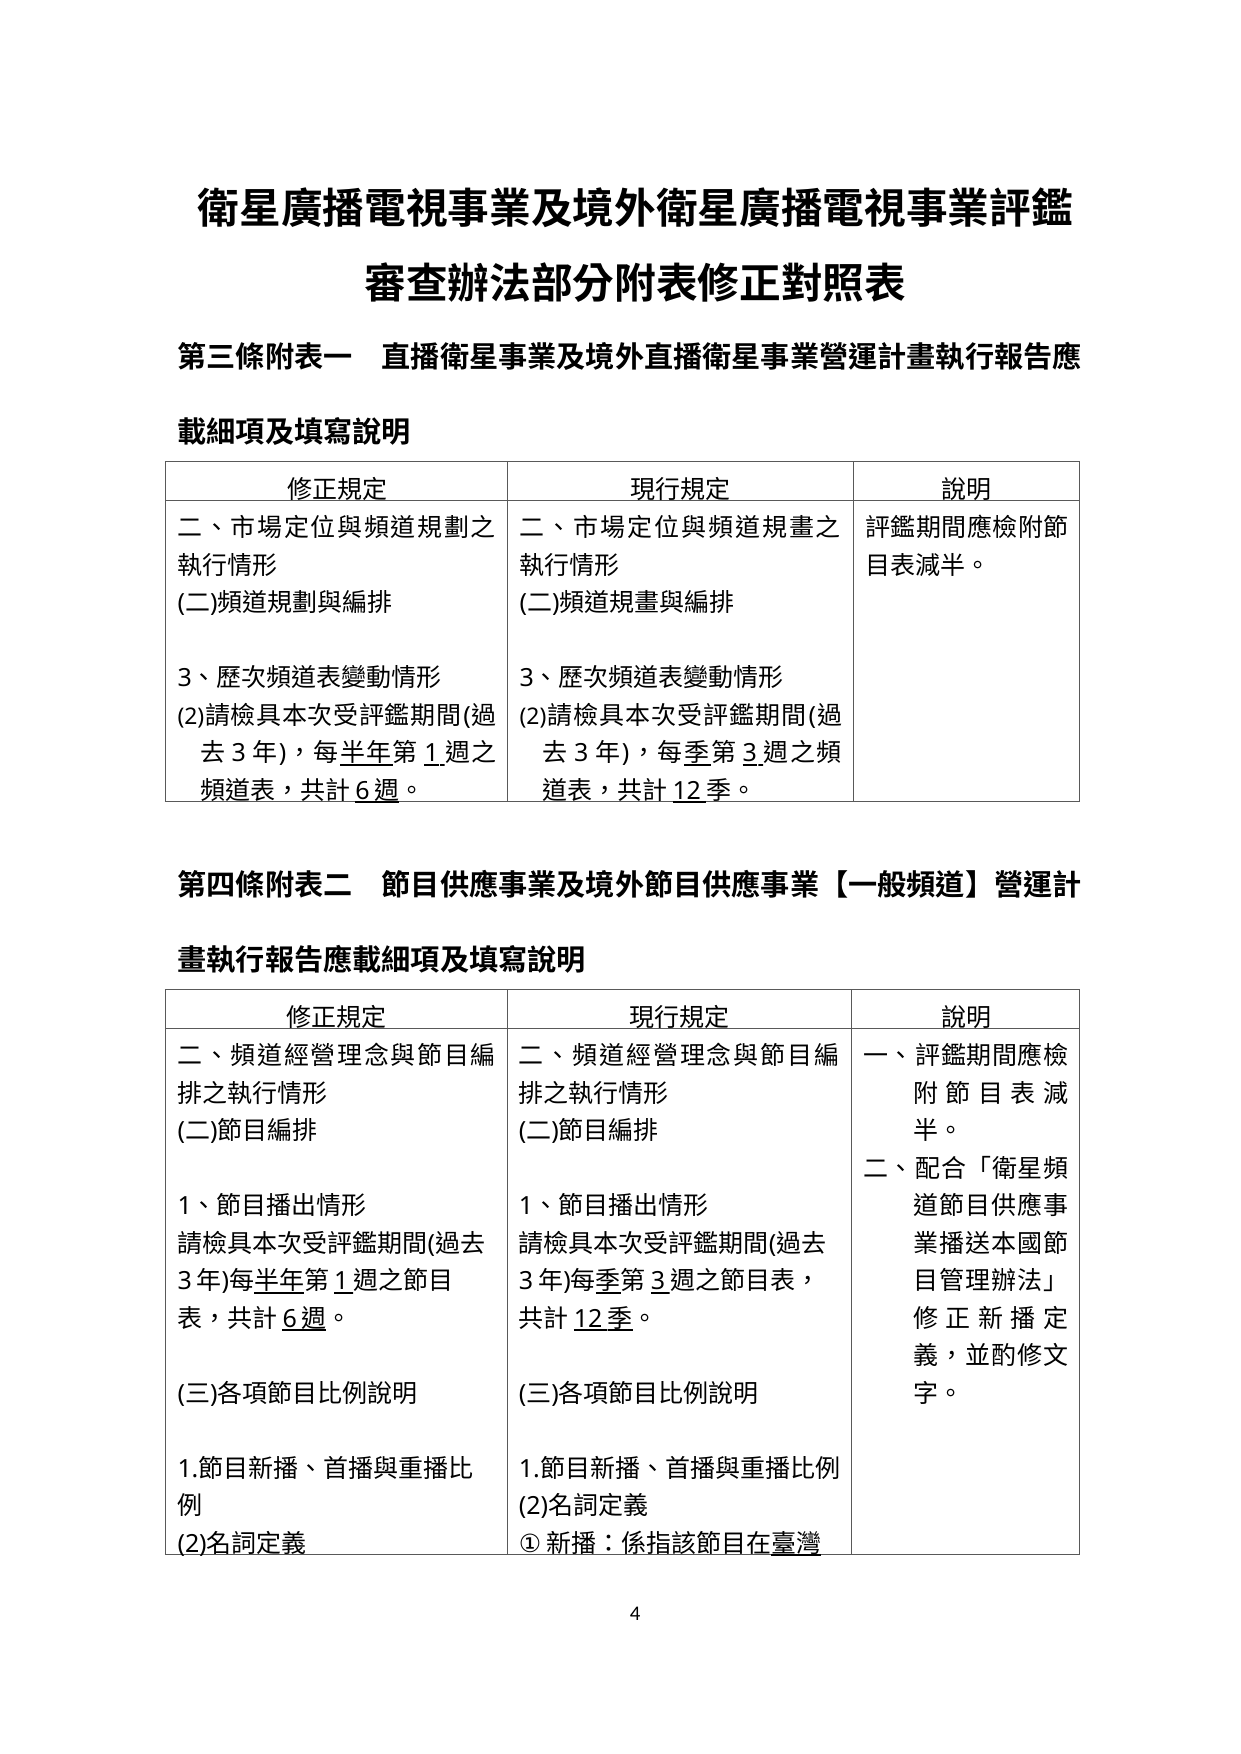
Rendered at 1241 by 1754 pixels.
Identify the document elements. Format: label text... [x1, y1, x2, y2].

table_cell 二、市場定位與頻道規畫之執行情形 (二)頻道規畫與編排 3、歷次頻道表變動情形 (2)請檢具本次受評鑑期間(過去3年)，每季第3週之頻道表，共計12季。 [508, 501, 853, 801]
table_header 修正規定 [166, 990, 507, 1028]
table_header 現行規定 [508, 462, 853, 500]
table_header 說明 [854, 462, 1079, 500]
table_cell 二、頻道經營理念與節目編排之執行情形 (二)節目編排 1、節目播出情形 請檢具本次受評鑑期間(過去3年)每季第3週之節目表，共計12季。 (三)各項節目比例說明 1.節目新播、首播與重播比例 (2)名詞定義 ①新播：係指該節目在臺灣 [508, 1029, 851, 1554]
table_header 修正規定 [166, 462, 507, 500]
table_cell 二、頻道經營理念與節目編排之執行情形 (二)節目編排 1、節目播出情形 請檢具本次受評鑑期間(過去3年)每半年第1週之節目表，共計6週。 (三)各項節目比例說明 1.節目新播、首播與重播比例 (2)名詞定義 [166, 1029, 507, 1554]
table_header 現行規定 [508, 990, 851, 1028]
text 衛星廣播電視事業及境外衛星廣播電視事業評鑑審查辦法部分附表修正對照表 [177, 161, 1092, 311]
subtitle 第四條附表二 節目供應事業及境外節目供應事業【一般頻道】營運計畫執行報告應載細項及填寫說明 [177, 839, 1092, 989]
table_cell 評鑑期間應檢附節目表減半。 [854, 501, 1079, 801]
table_cell 二、市場定位與頻道規劃之執行情形 (二)頻道規劃與編排 3、歷次頻道表變動情形 (2)請檢具本次受評鑑期間(過去3年)，每半年第1週之頻道表，共計6週。 [166, 501, 507, 801]
table_header 說明 [852, 990, 1079, 1028]
table_cell 評鑑期間應檢附節目表減半。 配合「衛星頻道節目供應事業播送本國節目管理辦法」修正新播定義，並酌修文字。 [852, 1029, 1079, 1554]
subtitle 第三條附表一 直播衛星事業及境外直播衛星事業營運計畫執行報告應載細項及填寫說明 [177, 311, 1092, 461]
